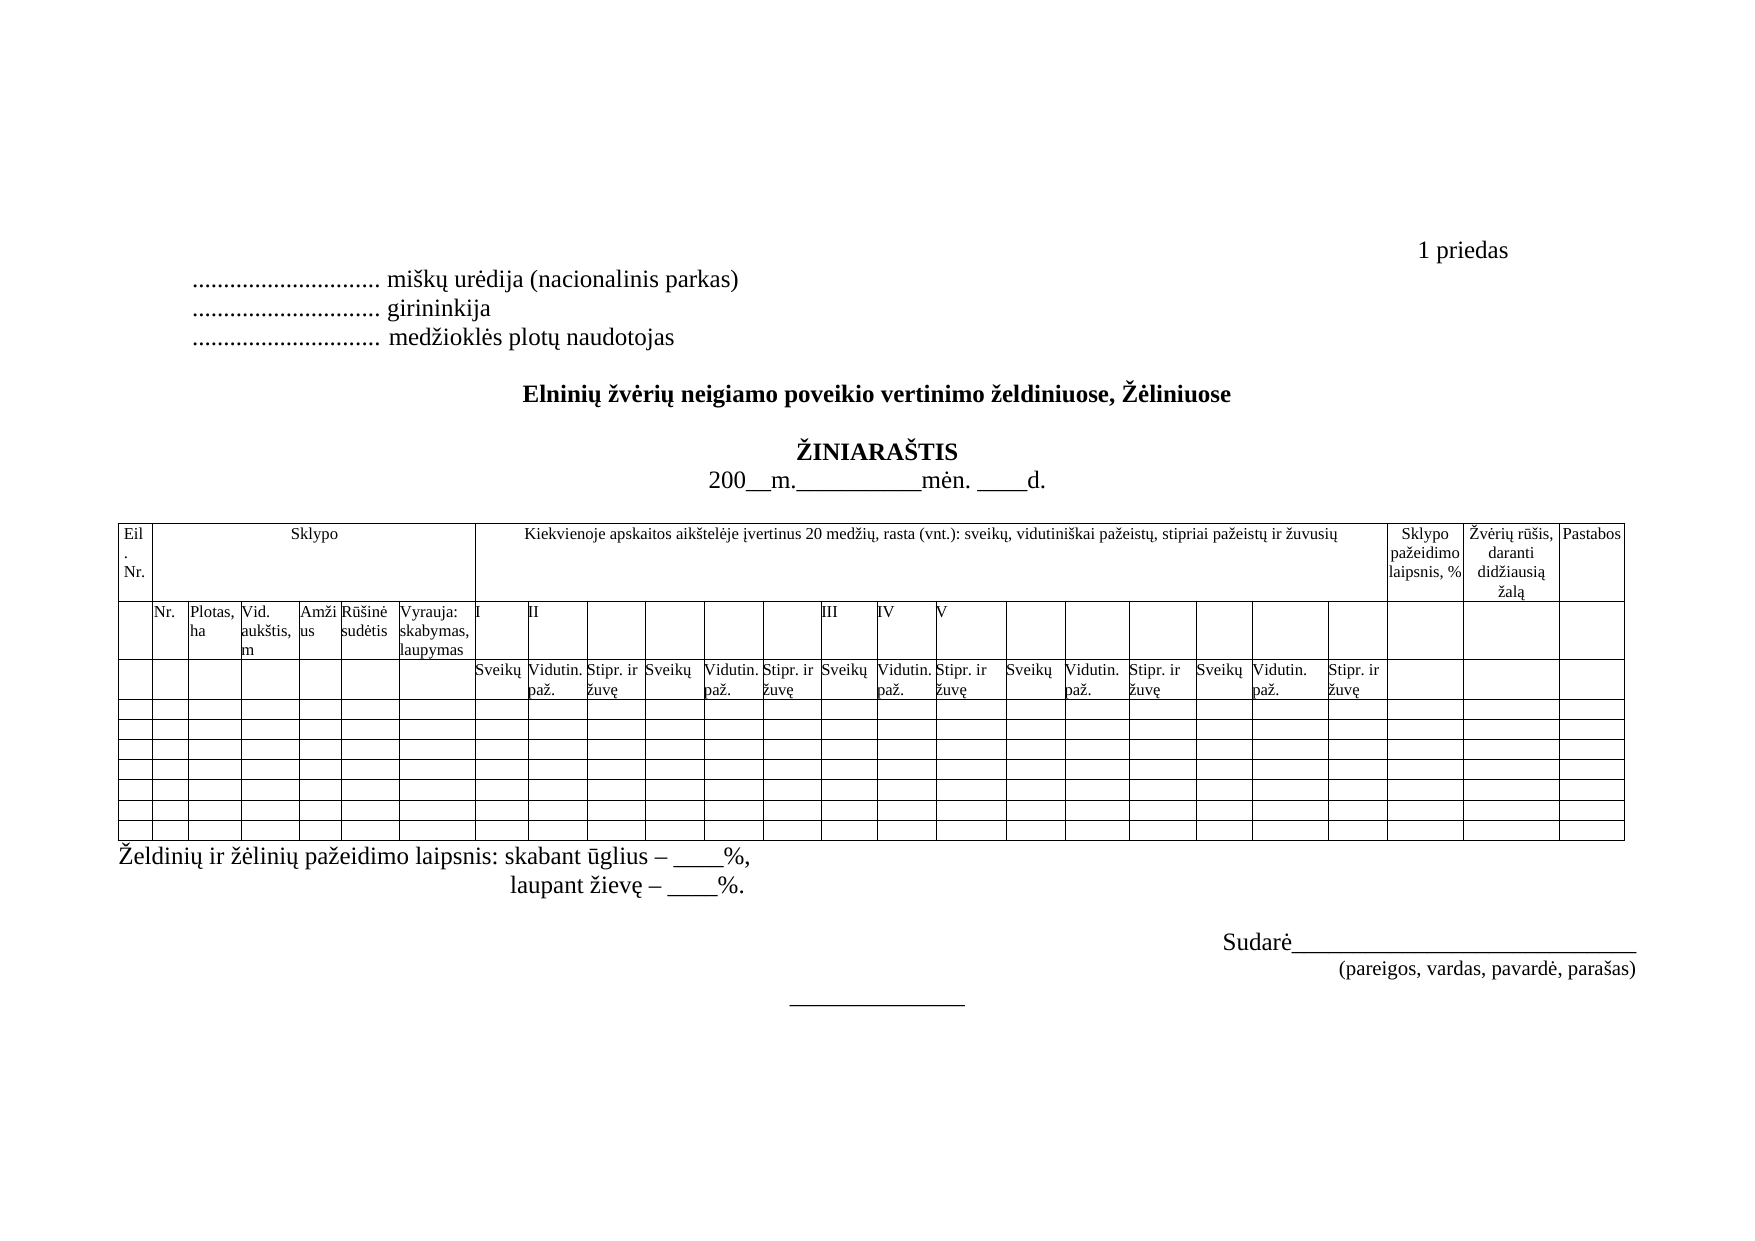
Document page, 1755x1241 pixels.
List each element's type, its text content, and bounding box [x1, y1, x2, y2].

table_cell [705, 602, 763, 659]
table_cell [1253, 780, 1328, 799]
text Želdinių ir žėlinių pažeidimo laipsnis: skabant ūglius – ____%, [118, 841, 1636, 870]
table_cell [646, 740, 704, 759]
table_cell [153, 760, 188, 779]
table_cell [878, 780, 936, 799]
table_cell [1253, 801, 1328, 820]
table_cell [342, 720, 399, 739]
table_cell [476, 760, 528, 779]
table_cell [153, 700, 188, 719]
table_cell [1388, 602, 1463, 659]
table_cell [189, 740, 241, 759]
table_cell I [476, 602, 528, 659]
table_cell [1329, 700, 1387, 719]
table_cell Vid. aukštis, m [242, 602, 299, 659]
table_cell [588, 760, 645, 779]
table_cell [342, 801, 399, 820]
table_cell [1253, 821, 1328, 840]
table_cell [764, 780, 821, 799]
table_cell [1007, 780, 1065, 799]
text miškų urėdija (nacionalinis parkas) [118, 264, 1636, 293]
table_cell [342, 660, 399, 698]
table_cell [878, 821, 936, 840]
table_cell [1253, 602, 1328, 659]
table_cell [242, 700, 299, 719]
table_cell Stipr. ir žuvę [588, 660, 645, 698]
table_cell [1130, 602, 1196, 659]
table_cell [119, 700, 152, 719]
table_header Kiekvienoje apskaitos aikštelėje įvertinus 20 medžių, rasta (vnt.): sveikų, vidutiniškai pažeistų, stipriai pažeistų ir žuvusių [476, 524, 1387, 601]
table_cell [1066, 740, 1129, 759]
table_cell [1464, 720, 1559, 739]
table_cell [1130, 760, 1196, 779]
table_cell Amžius [300, 602, 341, 659]
table_cell [646, 602, 704, 659]
table_cell [400, 801, 475, 820]
text laupant žievę – ____%. [118, 870, 1636, 898]
table_cell [1560, 720, 1624, 739]
table_cell [1066, 760, 1129, 779]
table_cell [646, 720, 704, 739]
table_cell [1560, 801, 1624, 820]
table_cell V [937, 602, 1006, 659]
table_header Sklypo pažeidimo laipsnis, % [1388, 524, 1463, 601]
table_cell [822, 801, 877, 820]
table_cell [342, 821, 399, 840]
table_cell [588, 720, 645, 739]
table_cell [937, 720, 1006, 739]
text 1 priedas [118, 235, 1636, 264]
table_cell [764, 821, 821, 840]
table_cell [1560, 660, 1624, 698]
table_cell [1253, 760, 1328, 779]
table_cell [189, 760, 241, 779]
text (pareigos, vardas, pavardė, parašas) [118, 956, 1636, 980]
table_cell [529, 740, 587, 759]
table_cell [1560, 700, 1624, 719]
table_header Žvėrių rūšis, daranti didžiausią žalą [1464, 524, 1559, 601]
table_cell [1464, 801, 1559, 820]
table_cell [1388, 780, 1463, 799]
table_cell [119, 740, 152, 759]
text ______________ [118, 980, 1636, 1009]
table_cell [1197, 720, 1252, 739]
table_cell [400, 780, 475, 799]
text Sudarė [118, 927, 1636, 956]
table_cell [822, 821, 877, 840]
table_cell [1197, 602, 1252, 659]
table_cell [1388, 821, 1463, 840]
table_cell [705, 821, 763, 840]
table_cell [764, 760, 821, 779]
table_cell [646, 801, 704, 820]
table_cell [476, 720, 528, 739]
table_cell [189, 801, 241, 820]
table_cell Sveikų [1007, 660, 1065, 698]
table_cell [937, 700, 1006, 719]
table_cell [300, 660, 341, 698]
table_cell [1007, 821, 1065, 840]
table_cell [1066, 801, 1129, 820]
table_cell [1329, 780, 1387, 799]
table_cell [1007, 720, 1065, 739]
table_cell [1560, 760, 1624, 779]
table_cell [153, 780, 188, 799]
table_cell Stipr. ir žuvę [1329, 660, 1387, 698]
table_cell [1066, 602, 1129, 659]
table_cell [1007, 740, 1065, 759]
table_cell [1464, 740, 1559, 759]
table_cell [300, 821, 341, 840]
table_cell [1007, 760, 1065, 779]
table_cell Sveikų [476, 660, 528, 698]
table_header Eil. Nr. [119, 524, 152, 601]
table_cell Vidutin. paž. [1066, 660, 1129, 698]
text medžioklės plotų naudotojas [118, 322, 1636, 350]
table_cell [822, 700, 877, 719]
table_cell Vidutin. paž. [878, 660, 936, 698]
table_cell III [822, 602, 877, 659]
table_cell [1329, 760, 1387, 779]
table_cell Sveikų [646, 660, 704, 698]
table_cell [588, 602, 645, 659]
table_cell [588, 801, 645, 820]
table_cell [764, 700, 821, 719]
table_cell [1066, 720, 1129, 739]
table_cell [1388, 700, 1463, 719]
table_cell [119, 760, 152, 779]
table_cell [153, 660, 188, 698]
table_cell [937, 821, 1006, 840]
table_cell [1130, 720, 1196, 739]
table_cell Plotas, ha [189, 602, 241, 659]
table_cell [529, 821, 587, 840]
table_cell [153, 821, 188, 840]
table_cell [1130, 780, 1196, 799]
table_cell [189, 720, 241, 739]
table_cell [1388, 660, 1463, 698]
table_cell Rūšinė sudėtis [342, 602, 399, 659]
table_cell [1560, 602, 1624, 659]
table_cell [300, 801, 341, 820]
table_cell Stipr. ir žuvę [1130, 660, 1196, 698]
table_cell [300, 740, 341, 759]
table_cell [878, 740, 936, 759]
table_cell [242, 821, 299, 840]
table_cell [529, 700, 587, 719]
table_cell [588, 780, 645, 799]
table_cell Nr. [153, 602, 188, 659]
table_cell [588, 700, 645, 719]
text ŽINIARAŠTIS [118, 437, 1636, 465]
table_cell [1388, 720, 1463, 739]
table_cell [242, 760, 299, 779]
table_cell [300, 720, 341, 739]
table_cell [764, 740, 821, 759]
table_cell [1007, 602, 1065, 659]
table_cell [588, 821, 645, 840]
table_cell [1560, 821, 1624, 840]
table_cell [242, 740, 299, 759]
table_cell [764, 801, 821, 820]
table_cell [300, 760, 341, 779]
table_cell [878, 700, 936, 719]
table_cell [588, 740, 645, 759]
table_cell [764, 720, 821, 739]
table_cell [1007, 700, 1065, 719]
table_cell [342, 780, 399, 799]
table_cell [1130, 801, 1196, 820]
table_cell [242, 660, 299, 698]
table_cell [300, 700, 341, 719]
table_cell Vidutin. paž. [529, 660, 587, 698]
table_cell [1464, 780, 1559, 799]
table_cell [1197, 801, 1252, 820]
table_cell [242, 780, 299, 799]
table_cell II [529, 602, 587, 659]
table_cell [476, 700, 528, 719]
table_cell [400, 700, 475, 719]
table_cell [400, 821, 475, 840]
table_cell [400, 740, 475, 759]
table_cell [400, 720, 475, 739]
table_cell [705, 760, 763, 779]
table_header Pastabos [1560, 524, 1624, 601]
table_cell [153, 801, 188, 820]
table_cell [937, 801, 1006, 820]
text Elninių žvėrių neigiamo poveikio vertinimo želdiniuose, Žėliniuose [118, 379, 1636, 408]
text 200__m.__________mėn. ____d. [118, 465, 1636, 494]
table_cell [705, 801, 763, 820]
table_cell [119, 821, 152, 840]
table_cell [1130, 821, 1196, 840]
table_cell [1253, 720, 1328, 739]
table_cell [1130, 740, 1196, 759]
table_cell [1329, 821, 1387, 840]
table_cell [937, 760, 1006, 779]
table_cell [646, 821, 704, 840]
table_cell Stipr. ir žuvę [937, 660, 1006, 698]
table_cell Sveikų [1197, 660, 1252, 698]
table_cell Vyrauja: skabymas, laupymas [400, 602, 475, 659]
table_cell IV [878, 602, 936, 659]
table_cell [1197, 700, 1252, 719]
table_cell [300, 780, 341, 799]
table_cell [476, 780, 528, 799]
table_cell [1464, 700, 1559, 719]
table_cell [937, 740, 1006, 759]
table_cell [1066, 700, 1129, 719]
table_cell Stipr. ir žuvę [764, 660, 821, 698]
table_cell [476, 740, 528, 759]
table_cell [1197, 760, 1252, 779]
table_cell [119, 780, 152, 799]
table_cell [1007, 801, 1065, 820]
table_header Sklypo [153, 524, 475, 601]
table_cell [705, 700, 763, 719]
table_cell [189, 780, 241, 799]
table_cell [342, 740, 399, 759]
table_cell [119, 602, 152, 659]
table_cell [822, 720, 877, 739]
table_cell [822, 780, 877, 799]
table_cell [476, 821, 528, 840]
text girininkija [118, 293, 1636, 322]
table_cell [646, 700, 704, 719]
table_cell [1388, 740, 1463, 759]
table_cell [937, 780, 1006, 799]
table_cell [1388, 801, 1463, 820]
table_cell Vidutin. paž. [705, 660, 763, 698]
table_cell [646, 780, 704, 799]
table_cell [119, 720, 152, 739]
table_cell [1388, 760, 1463, 779]
table_cell Sveikų [822, 660, 877, 698]
table_cell [242, 801, 299, 820]
table_cell [529, 780, 587, 799]
table_cell [342, 760, 399, 779]
table_cell [878, 720, 936, 739]
table_cell [1253, 700, 1328, 719]
table_cell [705, 720, 763, 739]
table_cell [1464, 760, 1559, 779]
table_cell [1253, 740, 1328, 759]
table_cell [1066, 821, 1129, 840]
table_cell [189, 700, 241, 719]
table_cell [1197, 821, 1252, 840]
table_cell [1329, 740, 1387, 759]
table_cell [1197, 780, 1252, 799]
table_cell [878, 801, 936, 820]
table_cell [646, 760, 704, 779]
table_cell [822, 740, 877, 759]
table_cell [476, 801, 528, 820]
table_cell [189, 660, 241, 698]
table_cell [764, 602, 821, 659]
table_cell [1560, 740, 1624, 759]
table_cell [189, 821, 241, 840]
table_cell [705, 780, 763, 799]
table_cell [400, 760, 475, 779]
table_cell [529, 720, 587, 739]
table_cell [153, 740, 188, 759]
table_cell [242, 720, 299, 739]
table_cell [400, 660, 475, 698]
table_cell [342, 700, 399, 719]
table_cell [119, 801, 152, 820]
table_cell [1329, 801, 1387, 820]
table_cell [1197, 740, 1252, 759]
table_cell [529, 760, 587, 779]
table_cell [529, 801, 587, 820]
table_cell Vidutin. paž. [1253, 660, 1328, 698]
table_cell [1329, 602, 1387, 659]
table_cell [1130, 700, 1196, 719]
table_cell [1329, 720, 1387, 739]
table_cell [1464, 660, 1559, 698]
table_cell [822, 760, 877, 779]
table_cell [1066, 780, 1129, 799]
table_cell [1560, 780, 1624, 799]
table_cell [1464, 821, 1559, 840]
table_cell [1464, 602, 1559, 659]
table_cell [878, 760, 936, 779]
table_cell [153, 720, 188, 739]
table_cell [705, 740, 763, 759]
table_cell [119, 660, 152, 698]
